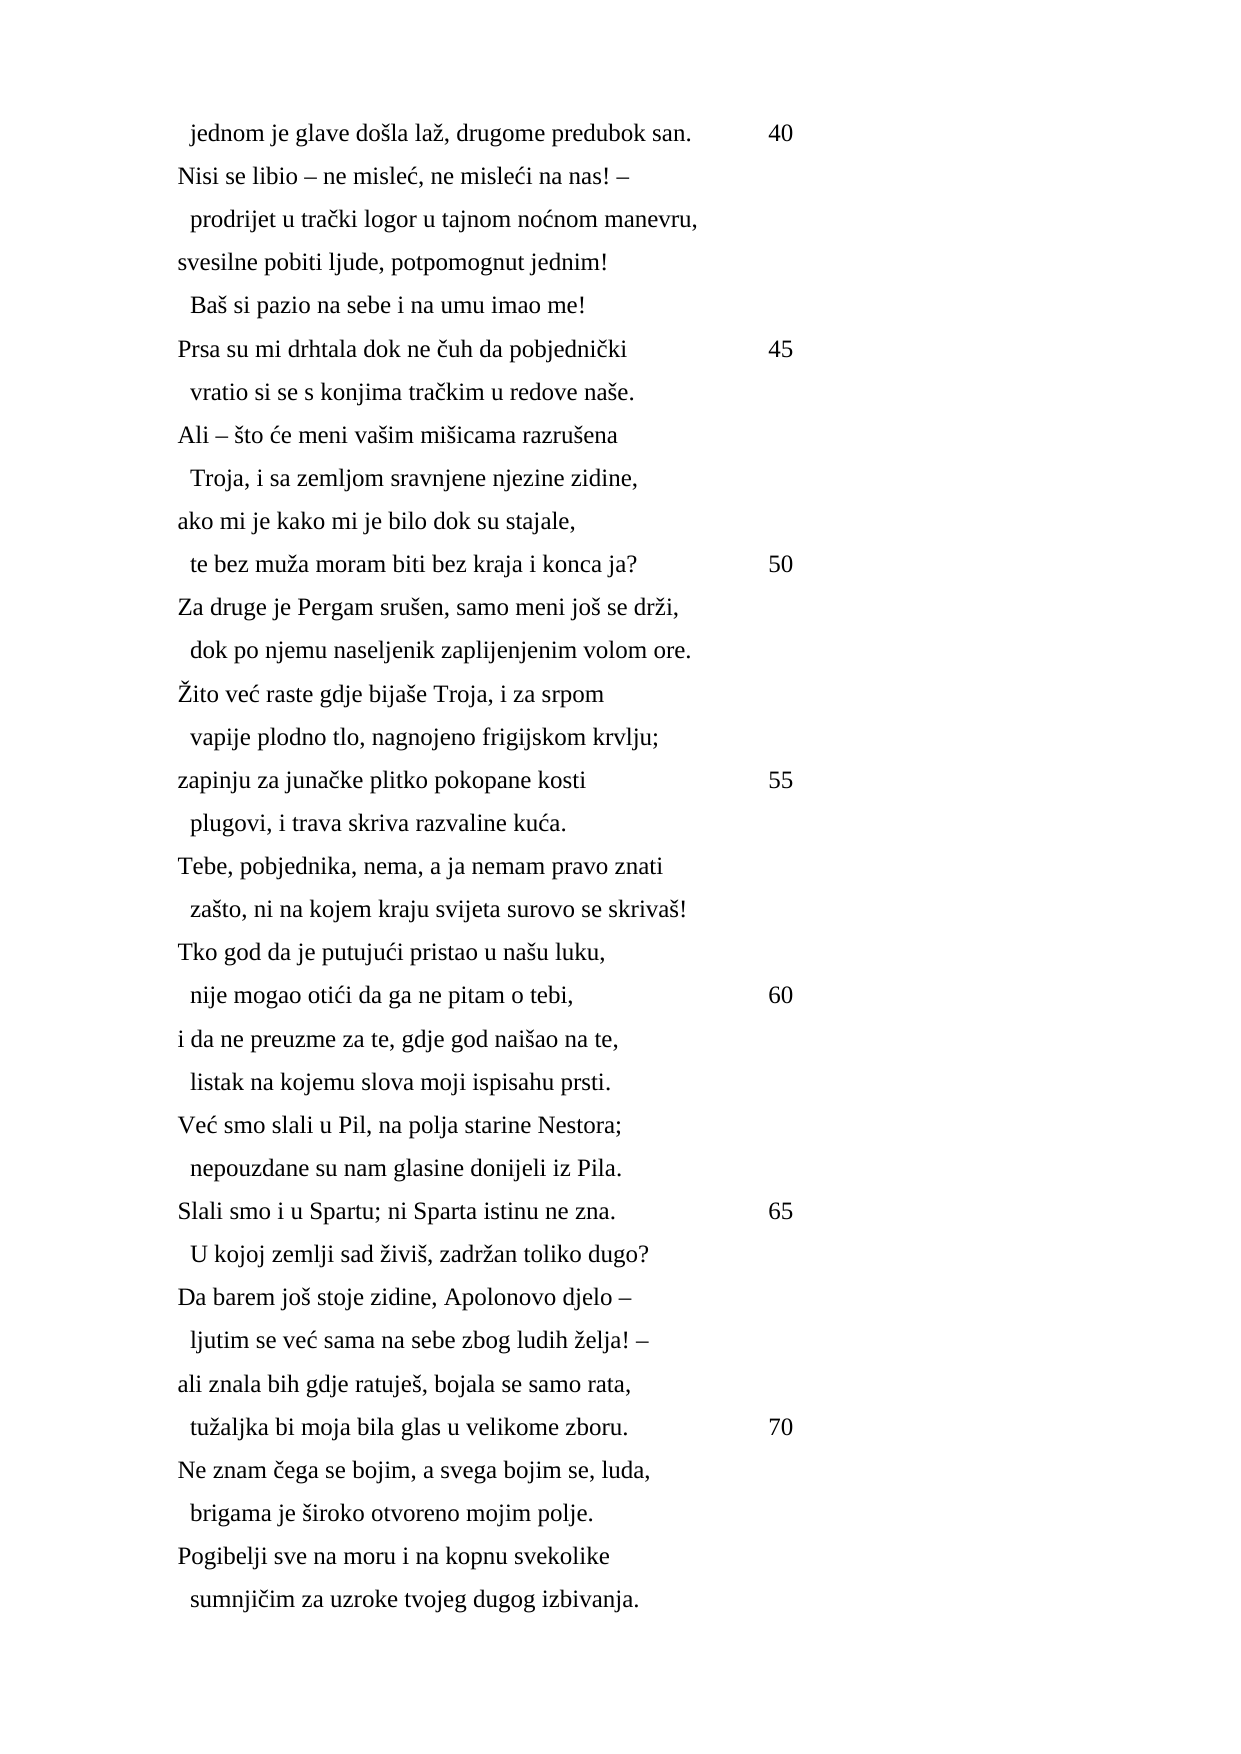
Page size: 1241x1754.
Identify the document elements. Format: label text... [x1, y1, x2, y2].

text jednom je glave došla laž, drugome predubok san. 40 Nisi se libio – ne misleć, ne misleći na nas! – prodrijet u trački logor u tajnom noćnom manevru, svesilne pobiti ljude, potpomognut jednim! Baš si pazio na sebe i na umu imao me! Prsa su mi drhtala dok ne čuh da pobjednički 45 vratio si se s konjima tračkim u redove naše. Ali – što će meni vašim mišicama razrušena Troja, i sa zemljom sravnjene njezine zidine, ako mi je kako mi je bilo dok su stajale, te bez muža moram biti bez kraja i konca ja? 50 Za druge je Pergam srušen, samo meni još se drži, dok po njemu naseljenik zaplijenjenim volom ore. Žito već raste gdje bijaše Troja, i za srpom vapije plodno tlo, nagnojeno frigijskom krvlju; zapinju za junačke plitko pokopane kosti 55 plugovi, i trava skriva razvaline kuća. Tebe, pobjednika, nema, a ja nemam pravo znati zašto, ni na kojem kraju svijeta surovo se skrivaš! Tko god da je putujući pristao u našu luku, nije mogao otići da ga ne pitam o tebi, 60 i da ne preuzme za te, gdje god naišao na te, listak na kojemu slova moji ispisahu prsti. Već smo slali u Pil, na polja starine Nestora; nepouzdane su nam glasine donijeli iz Pila. Slali smo i u Spartu; ni Sparta istinu ne zna. 65 U kojoj zemlji sad živiš, zadržan toliko dugo? Da barem još stoje zidine, Apolonovo djelo – ljutim se već sama na sebe zbog ludih želja! – ali znala bih gdje ratuješ, bojala se samo rata, tužaljka bi moja bila glas u velikome zboru. 70 Ne znam čega se bojim, a svega bojim se, luda, brigama je široko otvoreno mojim polje. Pogibelji sve na moru i na kopnu svekolike sumnjičim za uzroke tvojeg dugog izbivanja. [177, 118, 1063, 1613]
